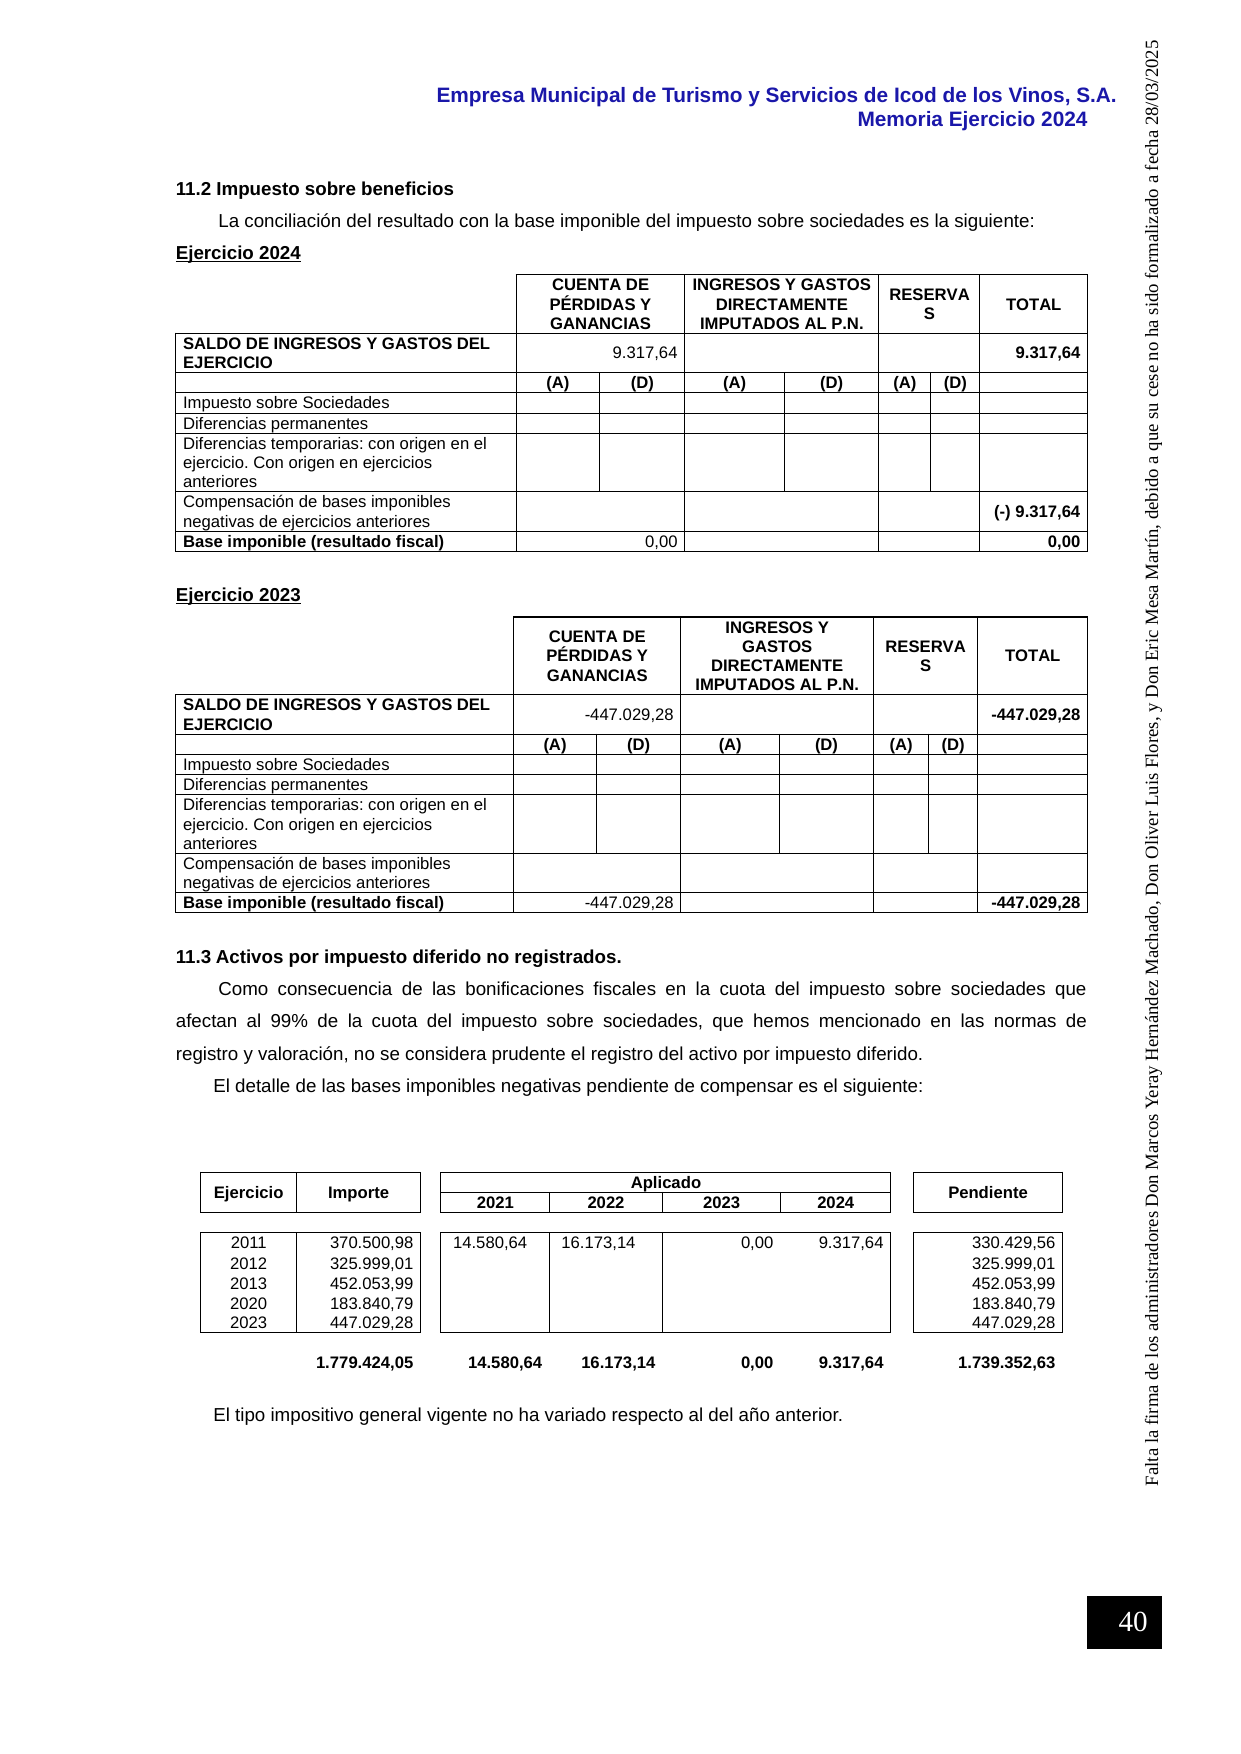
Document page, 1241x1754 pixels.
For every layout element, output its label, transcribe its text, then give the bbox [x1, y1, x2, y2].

table_cell [441, 1213, 549, 1232]
table_cell [785, 414, 878, 433]
table_cell 16.173,14 [550, 1233, 662, 1252]
table_cell [685, 334, 878, 372]
table_cell Diferencias temporarias: con origen en el ejercicio. Con origen en ejercicios anteriores [176, 434, 516, 491]
table_cell [549, 1333, 662, 1352]
table_cell [874, 695, 977, 733]
text El detalle de las bases imponibles negativas pendiente de compensar es el siguiente: [176, 1075, 1087, 1096]
table_cell [980, 393, 1087, 412]
table_cell [420, 1353, 441, 1372]
table_header Pendiente [914, 1173, 1062, 1212]
table_cell [780, 795, 873, 853]
table_cell 0,00 [517, 532, 684, 551]
table_cell [681, 695, 873, 733]
table_cell [891, 1212, 913, 1232]
table_cell 325.999,01 [297, 1253, 420, 1273]
table_cell -447.029,28 [978, 893, 1087, 912]
table_cell [931, 393, 979, 412]
table_cell [879, 434, 930, 491]
table_cell [597, 755, 680, 774]
table_cell (-) 9.317,64 [980, 492, 1087, 531]
table_cell Diferencias permanentes [176, 414, 516, 433]
table_header CUENTA DE PÉRDIDAS Y GANANCIAS [514, 618, 680, 694]
table_cell 14.580,64 [441, 1233, 549, 1252]
table_cell [441, 1253, 549, 1273]
table_cell [421, 1273, 440, 1293]
table_cell 183.840,79 [297, 1293, 420, 1313]
table_cell [201, 1333, 296, 1352]
table_cell [874, 795, 928, 853]
table_cell 1.779.424,05 [296, 1353, 420, 1372]
table_header CUENTA DE PÉRDIDAS Y GANANCIAS [517, 275, 684, 333]
table_cell [891, 1293, 913, 1313]
table_cell [891, 1332, 913, 1352]
table_cell [176, 373, 516, 392]
table_cell [517, 414, 599, 433]
table_header Importe [297, 1173, 420, 1212]
table_cell [929, 795, 977, 853]
table_cell [201, 1213, 296, 1232]
table_cell Diferencias permanentes [176, 775, 513, 794]
table_cell [597, 795, 680, 853]
table_cell 2011 [201, 1233, 296, 1252]
text El tipo impositivo general vigente no ha variado respecto al del año anterior. [176, 1404, 1087, 1426]
table_cell 183.840,79 [914, 1293, 1062, 1313]
table_header RESERVAS [874, 618, 977, 694]
table_cell [931, 434, 979, 491]
table_cell (A) [879, 373, 930, 392]
table_cell [296, 1333, 420, 1352]
table_cell [931, 414, 979, 433]
table_cell [929, 755, 977, 774]
table_cell (D) [931, 373, 979, 392]
table_header [176, 616, 513, 694]
table_cell 0,00 [662, 1353, 780, 1372]
table_cell [891, 1313, 913, 1332]
table_cell [663, 1273, 780, 1293]
table_cell [517, 492, 684, 531]
table_cell [421, 1192, 440, 1212]
table_cell [517, 434, 599, 491]
table_cell [600, 434, 684, 491]
text Ejercicio 2023 [176, 584, 1087, 606]
table_cell 330.429,56 [914, 1233, 1062, 1252]
table_cell [663, 1313, 780, 1332]
table_cell [978, 775, 1087, 794]
table_cell 2021 [441, 1193, 549, 1212]
table_header RESERVAS [879, 275, 979, 333]
table_cell -447.029,28 [978, 695, 1087, 733]
table_cell [980, 373, 1087, 392]
table_cell 452.053,99 [914, 1273, 1062, 1293]
table_cell [879, 532, 979, 551]
table_cell [514, 854, 680, 892]
table_cell Impuesto sobre Sociedades [176, 393, 516, 412]
table_cell [421, 1232, 440, 1252]
table_cell [891, 1232, 913, 1252]
text Ejercicio 2024 [176, 242, 1087, 263]
table_cell [978, 854, 1087, 892]
table_cell [421, 1253, 440, 1273]
table_cell [421, 1293, 440, 1313]
table_cell Diferencias temporarias: con origen en el ejercicio. Con origen en ejercicios anteriores [176, 795, 513, 853]
table_cell [891, 1192, 913, 1212]
table_cell 9.317,64 [517, 334, 684, 372]
table_cell [780, 1333, 891, 1352]
text Como consecuencia de las bonificaciones fiscales en la cuota del impuesto sobre sociedades que afectan al 99% de la cuota del impuesto sobre sociedades, que hemos mencionado en las normas de registro y valoración, no se considera prudente el registro del activo por impuesto diferido. [176, 978, 1087, 1064]
table_cell [980, 414, 1087, 433]
table_cell 9.317,64 [980, 334, 1087, 372]
table_cell [441, 1273, 549, 1293]
table_cell Base imponible (resultado fiscal) [176, 893, 513, 912]
table_cell [681, 893, 873, 912]
table_cell 2020 [201, 1293, 296, 1313]
table_cell 2023 [663, 1193, 780, 1212]
text La conciliación del resultado con la base imponible del impuesto sobre sociedades es la siguiente: [176, 209, 1087, 231]
table_cell Impuesto sobre Sociedades [176, 755, 513, 774]
table_cell [514, 755, 596, 774]
table_cell [780, 1313, 890, 1332]
table_cell [685, 434, 784, 491]
table_cell [550, 1313, 662, 1332]
table_cell [681, 854, 873, 892]
table_cell [879, 492, 979, 531]
table_cell [891, 1273, 913, 1293]
table_header [421, 1172, 440, 1192]
table_header INGRESOS Y GASTOS DIRECTAMENTE IMPUTADOS AL P.N. [685, 275, 878, 333]
table_cell [420, 1212, 441, 1232]
table_cell [441, 1333, 549, 1352]
table_cell 2012 [201, 1253, 296, 1273]
table_cell [780, 1213, 891, 1232]
table_cell [891, 1253, 913, 1273]
table_cell [600, 414, 684, 433]
table_cell [874, 854, 977, 892]
table_cell [685, 393, 784, 412]
table_header Ejercicio [201, 1173, 296, 1212]
table_cell [550, 1253, 662, 1273]
table_cell 9.317,64 [780, 1353, 891, 1372]
table_cell [879, 393, 930, 412]
table_cell [662, 1333, 780, 1352]
table_cell [874, 893, 977, 912]
table_header TOTAL [978, 618, 1087, 694]
table_cell [980, 434, 1087, 491]
table_cell SALDO DE INGRESOS Y GASTOS DEL EJERCICIO [176, 695, 513, 733]
table_cell 325.999,01 [914, 1253, 1062, 1273]
table_cell [550, 1293, 662, 1313]
table_cell [201, 1353, 296, 1372]
table_cell (A) [681, 735, 779, 754]
table_cell [420, 1332, 441, 1352]
table_cell 2022 [550, 1193, 662, 1212]
table_cell -447.029,28 [514, 695, 680, 733]
table_cell 14.580,64 [441, 1353, 549, 1372]
table_cell Base imponible (resultado fiscal) [176, 532, 516, 551]
table_cell (D) [785, 373, 878, 392]
table_cell (D) [597, 735, 680, 754]
text 11.2 Impuesto sobre beneficios [176, 177, 1087, 199]
table_cell (D) [929, 735, 977, 754]
table_cell [874, 755, 928, 774]
table_cell 0,00 [663, 1233, 780, 1252]
table_cell [929, 775, 977, 794]
table_cell [685, 492, 878, 531]
table_cell [685, 532, 878, 551]
table_cell [685, 414, 784, 433]
table_cell [978, 735, 1087, 754]
table_cell (A) [517, 373, 599, 392]
table_cell [780, 775, 873, 794]
table_cell [891, 1353, 913, 1372]
table_cell [785, 434, 878, 491]
table_cell 447.029,28 [914, 1313, 1062, 1332]
table_header INGRESOS Y GASTOS DIRECTAMENTE IMPUTADOS AL P.N. [681, 618, 873, 694]
table_cell [913, 1213, 1062, 1232]
table_cell [176, 735, 513, 754]
table_cell 2024 [781, 1193, 890, 1212]
table_cell [517, 393, 599, 412]
table_cell 16.173,14 [549, 1353, 662, 1372]
table_cell [600, 393, 684, 412]
table_cell 370.500,98 [297, 1233, 420, 1252]
table_cell [296, 1213, 420, 1232]
table_cell 0,00 [980, 532, 1087, 551]
table_cell 452.053,99 [297, 1273, 420, 1293]
table_cell [874, 775, 928, 794]
table_cell (A) [685, 373, 784, 392]
table_cell [597, 775, 680, 794]
table_cell 9.317,64 [780, 1233, 890, 1313]
table_cell [978, 795, 1087, 853]
table_cell 2013 [201, 1273, 296, 1293]
table_header [176, 274, 516, 333]
table_cell [879, 334, 979, 372]
table_cell [421, 1313, 440, 1332]
table_cell 1.739.352,63 [913, 1353, 1062, 1372]
table_cell [514, 775, 596, 794]
table_cell [663, 1293, 780, 1313]
table_cell (A) [874, 735, 928, 754]
table_cell [681, 795, 779, 853]
table_cell (D) [780, 735, 873, 754]
table_cell Compensación de bases imponibles negativas de ejercicios anteriores [176, 854, 513, 892]
table_cell [514, 795, 596, 853]
table_cell [913, 1333, 1062, 1352]
table_cell [550, 1273, 662, 1293]
table_cell [879, 414, 930, 433]
table_cell 447.029,28 [297, 1313, 420, 1332]
table_cell Compensación de bases imponibles negativas de ejercicios anteriores [176, 492, 516, 531]
table_cell (D) [600, 373, 684, 392]
table_cell 2023 [201, 1313, 296, 1332]
table_header Aplicado [441, 1173, 890, 1192]
table_cell [441, 1313, 549, 1332]
table_header TOTAL [980, 275, 1087, 333]
table_cell [978, 755, 1087, 774]
text 11.3 Activos por impuesto diferido no registrados. [176, 946, 1087, 967]
table_header [891, 1172, 913, 1192]
table_cell -447.029,28 [514, 893, 680, 912]
table_cell SALDO DE INGRESOS Y GASTOS DEL EJERCICIO [176, 334, 516, 372]
table_cell [662, 1213, 780, 1232]
table_cell [681, 775, 779, 794]
table_cell [681, 755, 779, 774]
table_cell (A) [514, 735, 596, 754]
table_cell [780, 755, 873, 774]
table_cell [549, 1213, 662, 1232]
table_cell [663, 1253, 780, 1273]
table_cell [441, 1293, 549, 1313]
table_cell [785, 393, 878, 412]
